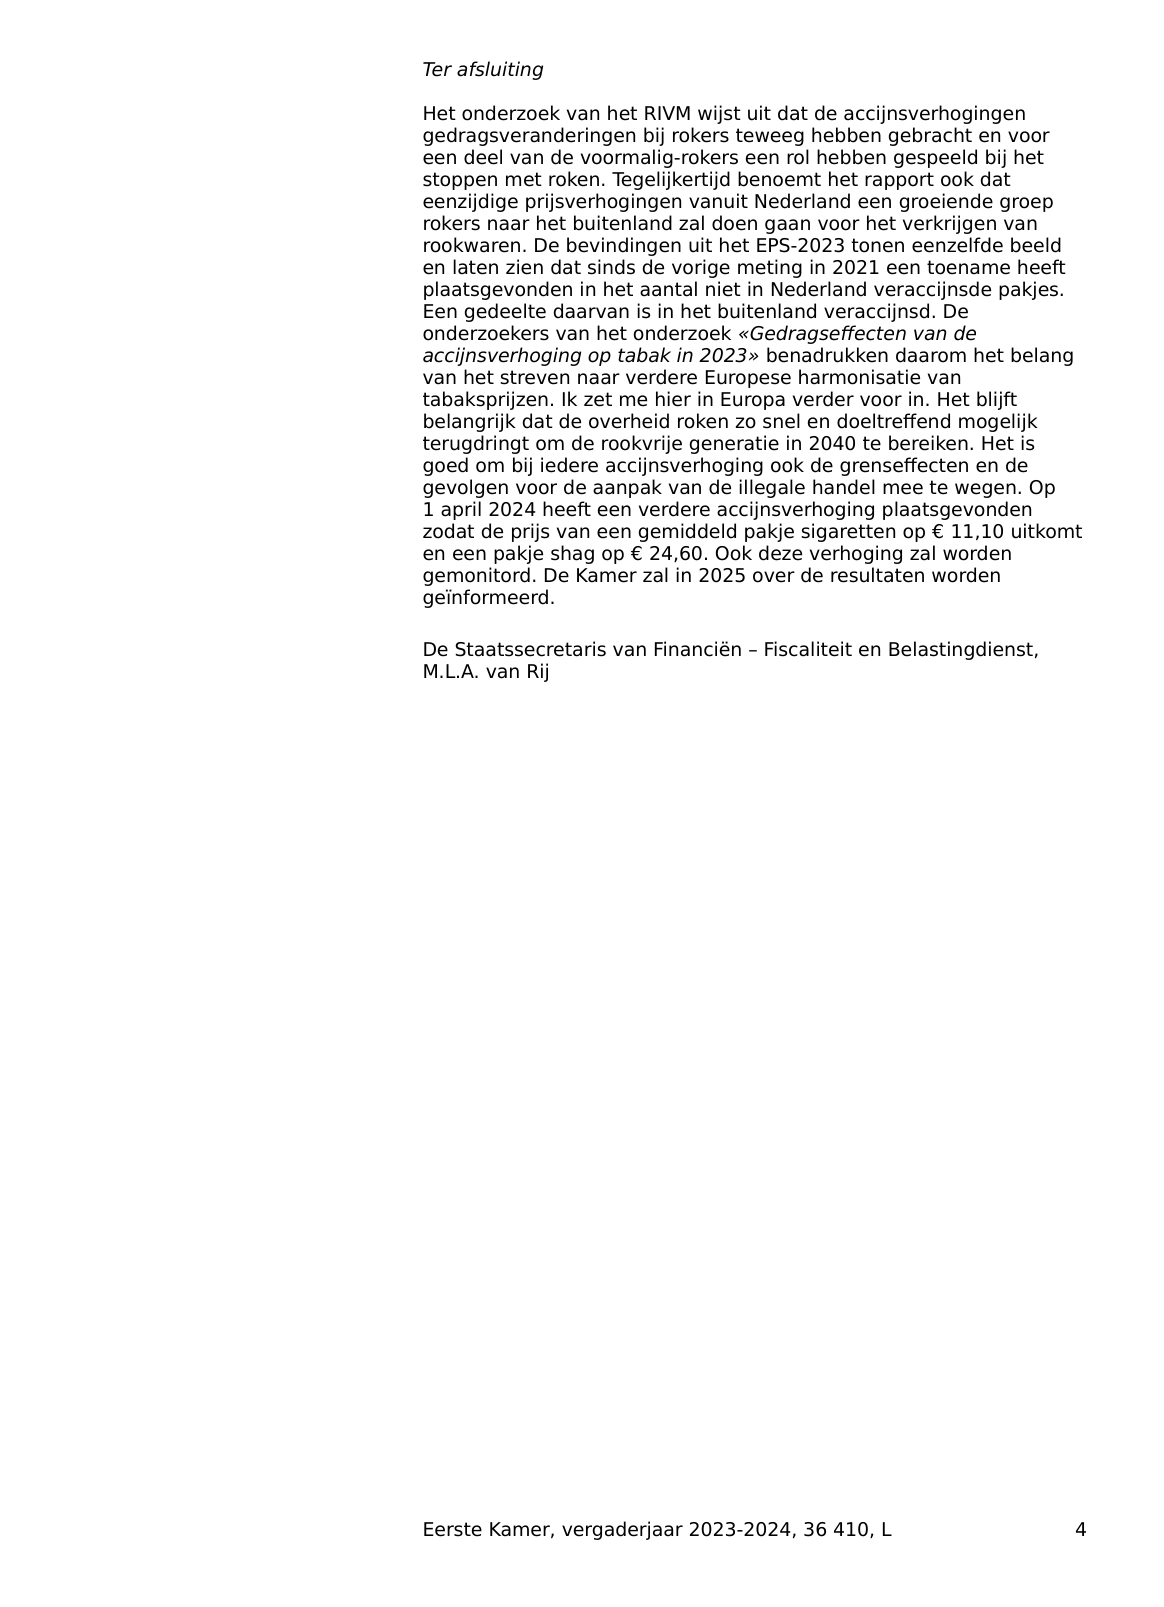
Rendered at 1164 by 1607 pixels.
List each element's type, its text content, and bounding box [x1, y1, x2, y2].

text Het onderzoek van het RIVM wijst uit dat de accijnsverhogingen gedragsveranderingen bij rokers teweeg hebben gebracht en voor een deel van de voormalig-rokers een rol hebben gespeeld bij het stoppen met roken. Tegelijkertijd benoemt het rapport ook dat eenzijdige prijsverhogingen vanuit Nederland een groeiende groep rokers naar het buitenland zal doen gaan voor het verkrijgen van rookwaren. De bevindingen uit het EPS-2023 tonen eenzelfde beeld en laten zien dat sinds de vorige meting in 2021 een toename heeft plaatsgevonden in het aantal niet in Nederland veraccijnsde pakjes. Een gedeelte daarvan is in het buitenland veraccijnsd. De onderzoekers van het onderzoek «Gedragseffecten van de accijnsverhoging op tabak in 2023» benadrukken daarom het belang van het streven naar verdere Europese harmonisatie van tabaksprijzen. Ik zet me hier in Europa verder voor in. Het blijft belangrijk dat de overheid roken zo snel en doeltreffend mogelijk terugdringt om de rookvrije generatie in 2040 te bereiken. Het is goed om bij iedere accijnsverhoging ook de grenseffecten en de gevolgen voor de aanpak van de illegale handel mee te wegen. Op 1 april 2024 heeft een verdere accijnsverhoging plaatsgevonden zodat de prijs van een gemiddeld pakje sigaretten op € 11,10 uitkomt en een pakje shag op € 24,60. Ook deze verhoging zal worden gemonitord. De Kamer zal in 2025 over de resultaten worden geïnformeerd. [422, 103, 1087, 609]
text De Staatssecretaris van Financiën – Fiscaliteit en Belastingdienst, M.L.A. van Rij [422, 639, 1087, 683]
subtitle Ter afsluiting [422, 59, 1087, 81]
